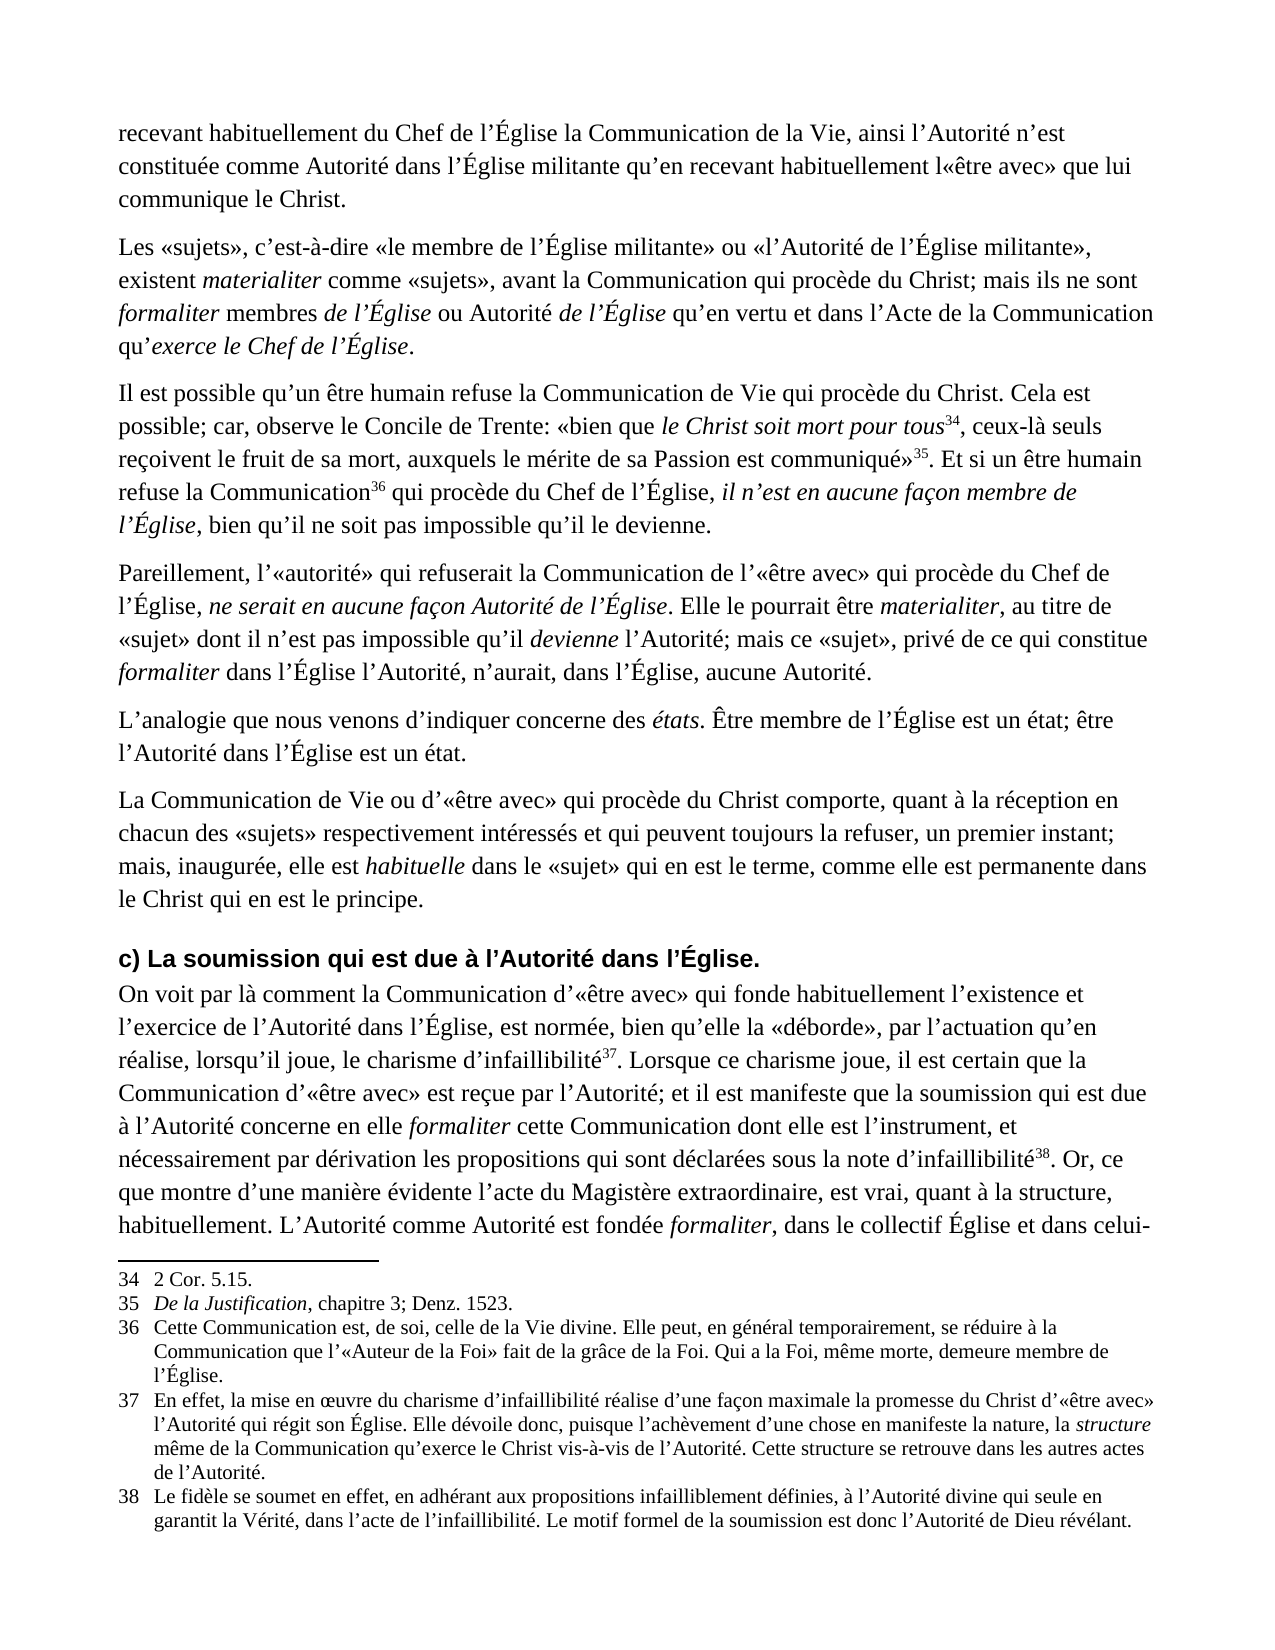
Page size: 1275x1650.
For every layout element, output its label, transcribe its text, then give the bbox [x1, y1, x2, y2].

text En effet, la mise en œuvre du charisme d’infaillibilité réalise d’une façon maximale la promesse du Christ d’«être avec» l’Autorité qui régit son Église. Elle dévoile donc, puisque l’achèvement d’une chose en manifeste la nature, la structure même de la Communication qu’exerce le Christ vis-à-vis de l’Autorité. Cette structure se retrouve dans les autres actes de l’Autorité. [118, 1387, 1157, 1484]
text 2 Cor. 5.15. [118, 1267, 1157, 1291]
text Cette Communication est, de soi, celle de la Vie divine. Elle peut, en général temporairement, se réduire à la Communication que l’«Auteur de la Foi» fait de la grâce de la Foi. Qui a la Foi, même morte, demeure membre de l’Église. [118, 1315, 1157, 1387]
text Les «sujets», c’est-à-dire «le membre de l’Église militante» ou «l’Autorité de l’Église militante», existent materialiter comme «sujets», avant la Communication qui procède du Christ; mais ils ne sont formaliter membres de l’Église ou Autorité de l’Église qu’en vertu et dans l’Acte de la Communication qu’exerce le Chef de l’Église. [118, 232, 1157, 359]
text La Communication de Vie ou d’«être avec» qui procède du Christ comporte, quant à la réception en chacun des «sujets» respectivement intéressés et qui peuvent toujours la refuser, un premier instant; mais, inaugurée, elle est habituelle dans le «sujet» qui en est le terme, comme elle est permanente dans le Christ qui en est le principe. [118, 785, 1157, 913]
text Le fidèle se soumet en effet, en adhérant aux propositions infailliblement définies, à l’Autorité divine qui seule en garantit la Vérité, dans l’acte de l’infaillibilité. Le motif formel de la soumission est donc l’Autorité de Dieu révélant. [118, 1484, 1157, 1532]
text recevant habituellement du Chef de l’Église la Communication de la Vie, ainsi l’Autorité n’est constituée comme Autorité dans l’Église militante qu’en recevant habituellement l«être avec» que lui communique le Christ. [118, 118, 1157, 213]
text Il est possible qu’un être humain refuse la Communication de Vie qui procède du Christ. Cela est possible; car, observe le Concile de Trente: «bien que le Christ soit mort pour tous, ceux-là seuls reçoivent le fruit de sa mort, auxquels le mérite de sa Passion est communiqué». Et si un être humain refuse la Communication qui procède du Chef de l’Église, il n’est en aucune façon membre de l’Église, bien qu’il ne soit pas impossible qu’il le devienne. [118, 378, 1157, 539]
text Pareillement, l’«autorité» qui refuserait la Communication de l’«être avec» qui procède du Chef de l’Église, ne serait en aucune façon Autorité de l’Église. Elle le pourrait être materialiter, au titre de «sujet» dont il n’est pas impossible qu’il devienne l’Autorité; mais ce «sujet», privé de ce qui constitue formaliter dans l’Église l’Autorité, n’aurait, dans l’Église, aucune Autorité. [118, 558, 1157, 686]
text L’analogie que nous venons d’indiquer concerne des états. Être membre de l’Église est un état; être l’Autorité dans l’Église est un état. [118, 705, 1157, 767]
text On voit par là comment la Communication d’«être avec» qui fonde habituellement l’existence et l’exercice de l’Autorité dans l’Église, est normée, bien qu’elle la «déborde», par l’actuation qu’en réalise, lorsqu’il joue, le charisme d’infaillibilité. Lorsque ce charisme joue, il est certain que la Communication d’«être avec» est reçue par l’Autorité; et il est manifeste que la soumission qui est due à l’Autorité concerne en elle formaliter cette Communication dont elle est l’instrument, et nécessairement par dérivation les propositions qui sont déclarées sous la note d’infaillibilité. Or, ce que montre d’une manière évidente l’acte du Magistère extraordinaire, est vrai, quant à la structure, habituellement. L’Autorité comme Autorité est fondée formaliter, dans le collectif Église et dans celui- [118, 979, 1157, 1239]
subtitle c) La soumission qui est due à l’Autorité dans l’Église. [118, 944, 1157, 973]
text De la Justification, chapitre 3; Denz. 1523. [118, 1291, 1157, 1315]
